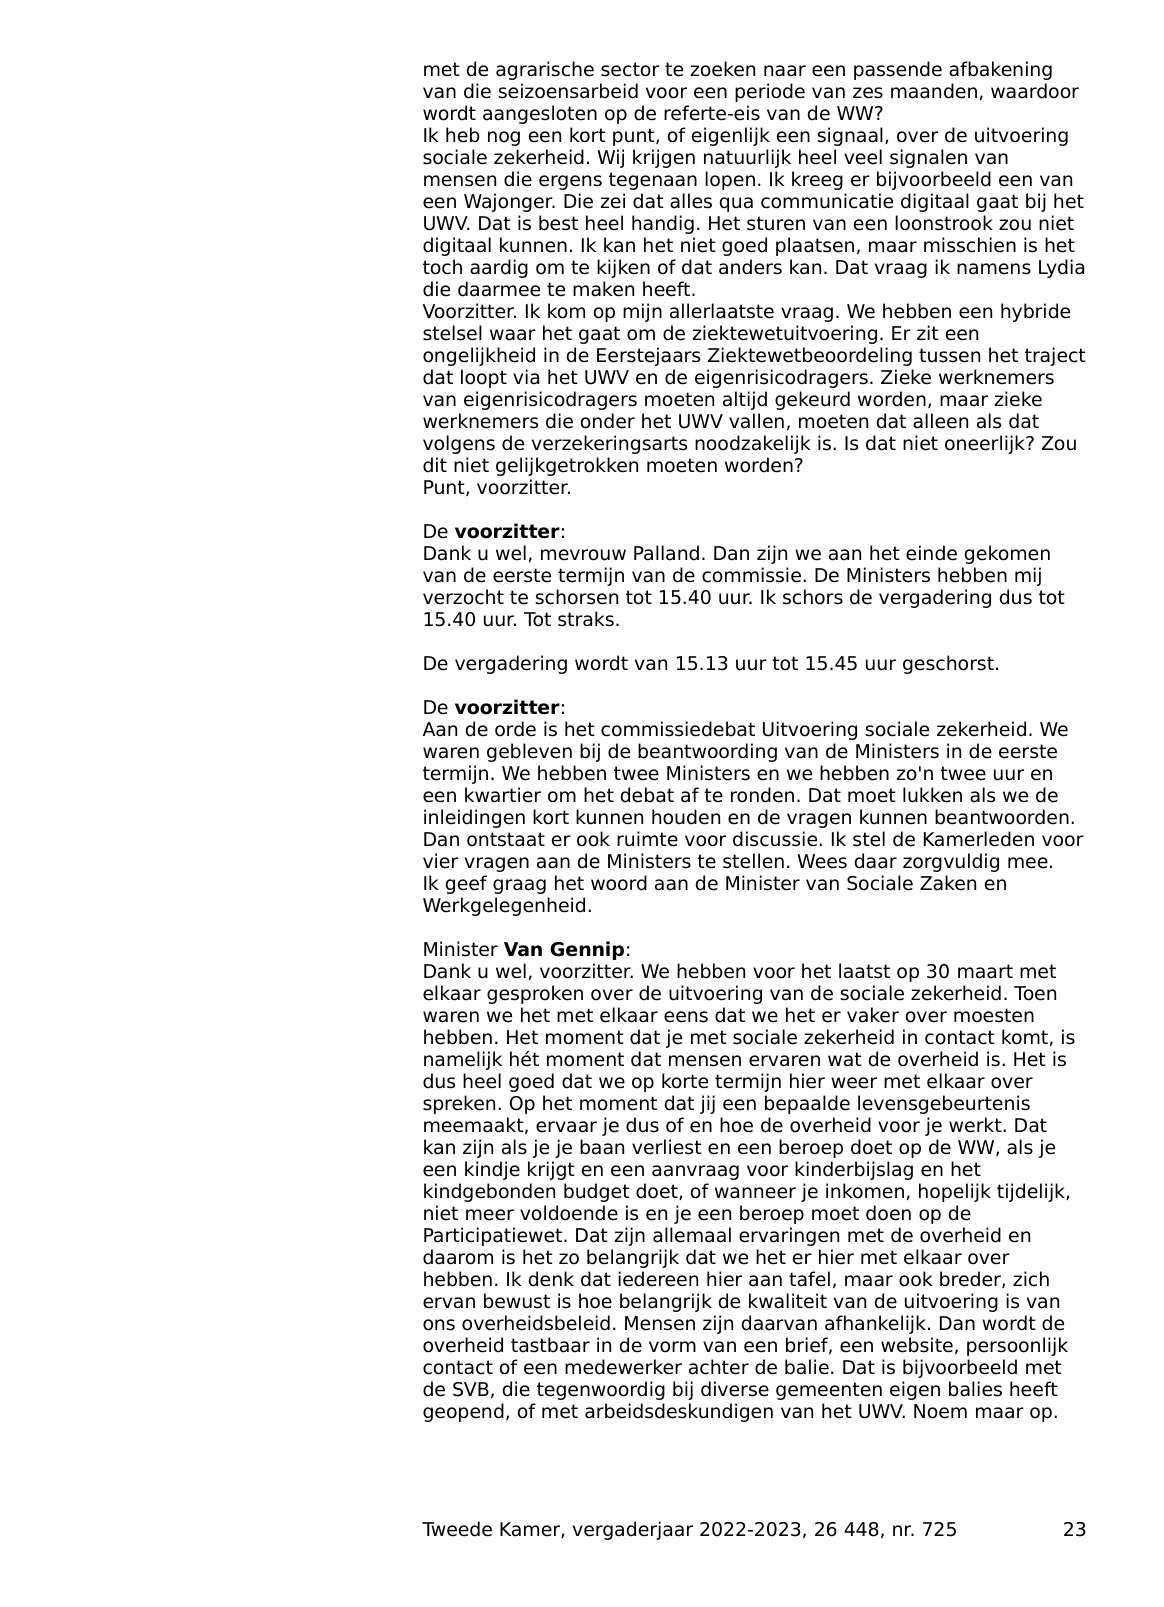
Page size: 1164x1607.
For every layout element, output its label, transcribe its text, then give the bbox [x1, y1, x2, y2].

text De voorzitter: [422, 521, 1087, 543]
text De voorzitter: [422, 697, 1087, 719]
text De vergadering wordt van 15.13 uur tot 15.45 uur geschorst. [422, 653, 1087, 675]
text Dank u wel, voorzitter. We hebben voor het laatst op 30 maart met elkaar gesproken over de uitvoering van de sociale zekerheid. Toen waren we het met elkaar eens dat we het er vaker over moesten hebben. Het moment dat je met sociale zekerheid in contact komt, is namelijk hét moment dat mensen ervaren wat de overheid is. Het is dus heel goed dat we op korte termijn hier weer met elkaar over spreken. Op het moment dat jij een bepaalde levensgebeurtenis meemaakt, ervaar je dus of en hoe de overheid voor je werkt. Dat kan zijn als je je baan verliest en een beroep doet op de WW, als je een kindje krijgt en een aanvraag voor kinderbijslag en het kindgebonden budget doet, of wanneer je inkomen, hopelijk tijdelijk, niet meer voldoende is en je een beroep moet doen op de Participatiewet. Dat zijn allemaal ervaringen met de overheid en daarom is het zo belangrijk dat we het er hier met elkaar over hebben. Ik denk dat iedereen hier aan tafel, maar ook breder, zich ervan bewust is hoe belangrijk de kwaliteit van de uitvoering is van ons overheidsbeleid. Mensen zijn daarvan afhankelijk. Dan wordt de overheid tastbaar in de vorm van een brief, een website, persoonlijk contact of een medewerker achter de balie. Dat is bijvoorbeeld met de SVB, die tegenwoordig bij diverse gemeenten eigen balies heeft geopend, of met arbeidsdeskundigen van het UWV. Noem maar op. [422, 961, 1087, 1423]
text met de agrarische sector te zoeken naar een passende afbakening van die seizoensarbeid voor een periode van zes maanden, waardoor wordt aangesloten op de referte-eis van de WW? [422, 59, 1087, 125]
text Voorzitter. Ik kom op mijn allerlaatste vraag. We hebben een hybride stelsel waar het gaat om de ziektewetuitvoering. Er zit een ongelijkheid in de Eerstejaars Ziektewetbeoordeling tussen het traject dat loopt via het UWV en de eigenrisicodragers. Zieke werknemers van eigenrisicodragers moeten altijd gekeurd worden, maar zieke werknemers die onder het UWV vallen, moeten dat alleen als dat volgens de verzekeringsarts noodzakelijk is. Is dat niet oneerlijk? Zou dit niet gelijkgetrokken moeten worden? [422, 301, 1087, 477]
text Ik geef graag het woord aan de Minister van Sociale Zaken en Werkgelegenheid. [422, 873, 1087, 917]
text Minister Van Gennip: [422, 939, 1087, 961]
text Ik heb nog een kort punt, of eigenlijk een signaal, over de uitvoering sociale zekerheid. Wij krijgen natuurlijk heel veel signalen van mensen die ergens tegenaan lopen. Ik kreeg er bijvoorbeeld een van een Wajonger. Die zei dat alles qua communicatie digitaal gaat bij het UWV. Dat is best heel handig. Het sturen van een loonstrook zou niet digitaal kunnen. Ik kan het niet goed plaatsen, maar misschien is het toch aardig om te kijken of dat anders kan. Dat vraag ik namens Lydia die daarmee te maken heeft. [422, 125, 1087, 301]
text Dank u wel, mevrouw Palland. Dan zijn we aan het einde gekomen van de eerste termijn van de commissie. De Ministers hebben mij verzocht te schorsen tot 15.40 uur. Ik schors de vergadering dus tot 15.40 uur. Tot straks. [422, 543, 1087, 631]
text Punt, voorzitter. [422, 477, 1087, 499]
text Aan de orde is het commissiedebat Uitvoering sociale zekerheid. We waren gebleven bij de beantwoording van de Ministers in de eerste termijn. We hebben twee Ministers en we hebben zo'n twee uur en een kwartier om het debat af te ronden. Dat moet lukken als we de inleidingen kort kunnen houden en de vragen kunnen beantwoorden. Dan ontstaat er ook ruimte voor discussie. Ik stel de Kamerleden voor vier vragen aan de Ministers te stellen. Wees daar zorgvuldig mee. [422, 719, 1087, 873]
